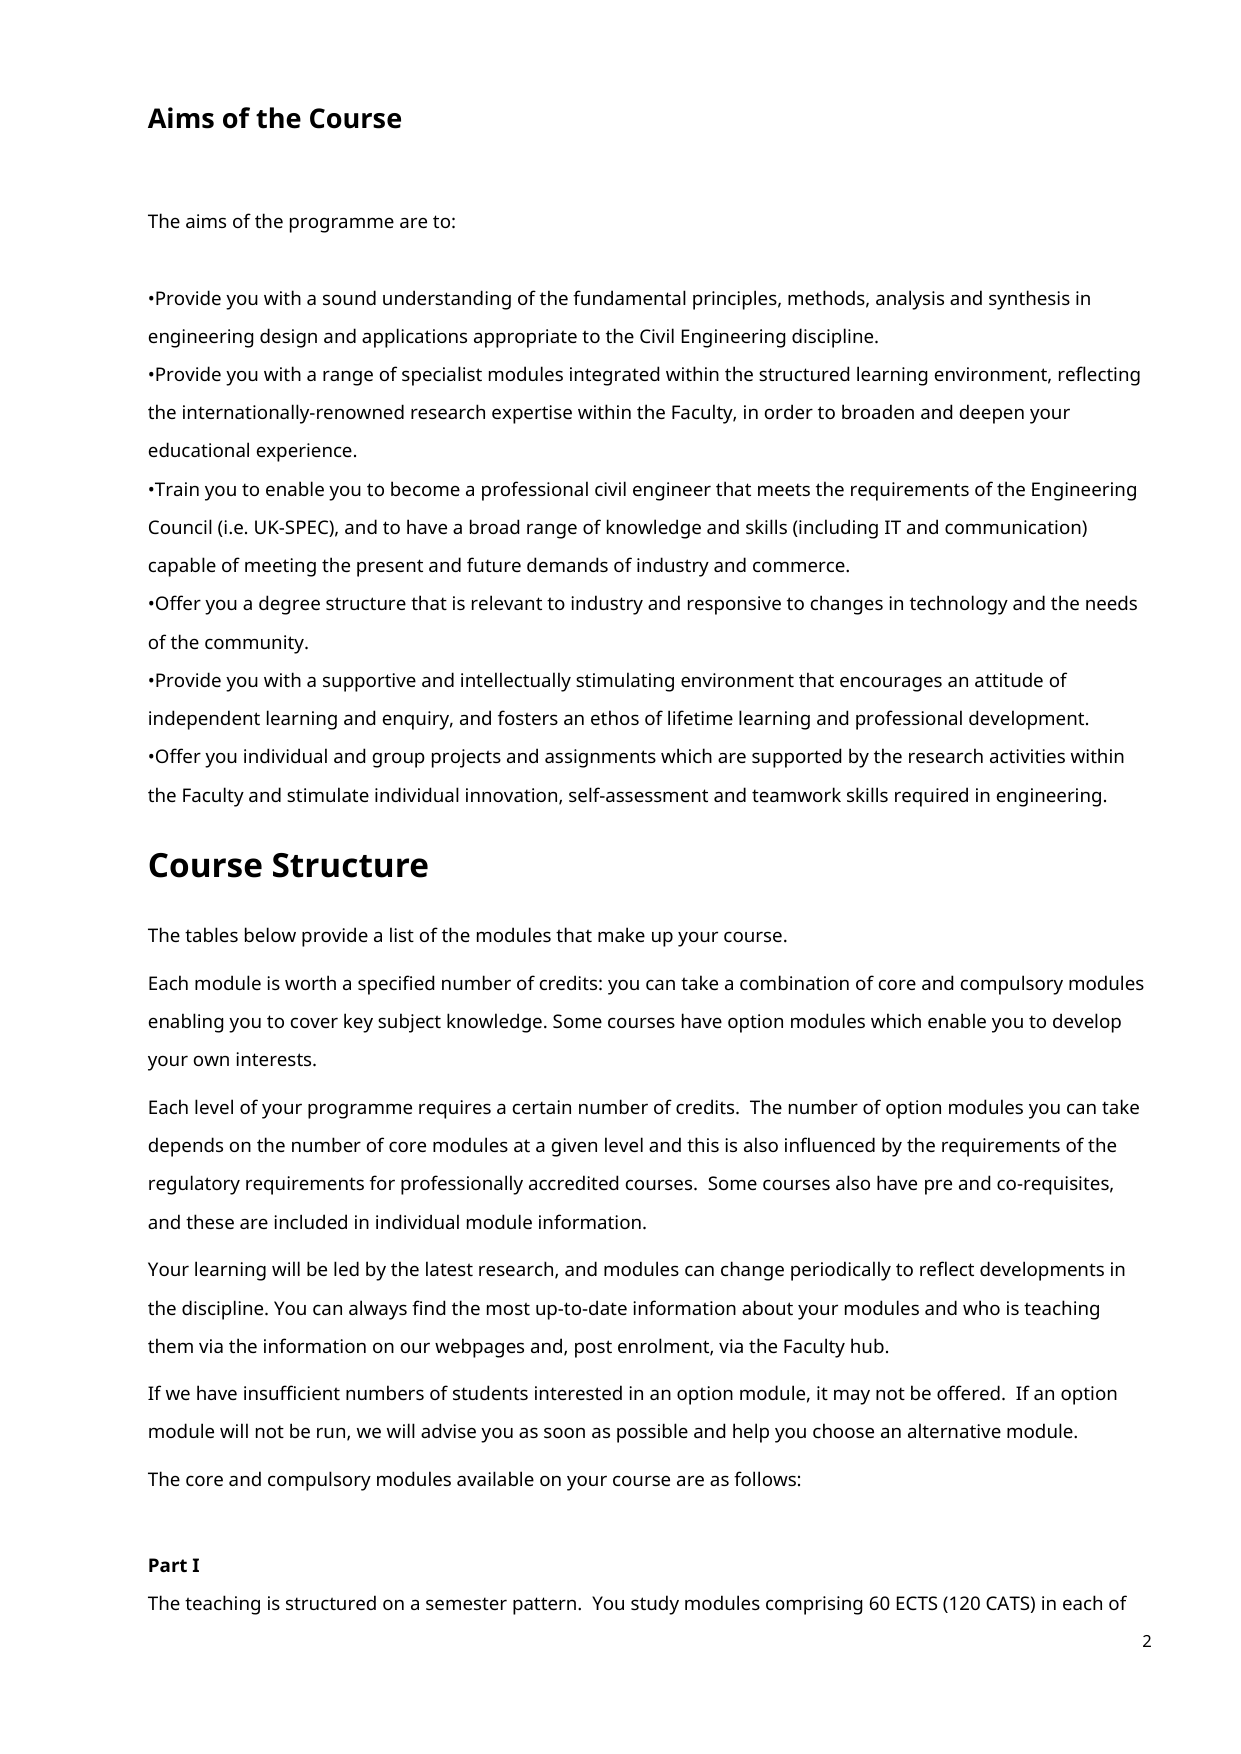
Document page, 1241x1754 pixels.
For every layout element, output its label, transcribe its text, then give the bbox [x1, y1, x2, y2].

table_header Part I The teaching is structured on a semester pattern. You study modules comprising 60 ECTS (120 CATS) in each of [136, 1514, 1152, 1616]
text Each module is worth a specified number of credits: you can take a combination of core and compulsory modules enabling you to cover key subject knowledge. Some courses have option modules which enable you to develop your own interests. [148, 970, 1152, 1072]
text The aims of the programme are to: •Provide you with a sound understanding of the fundamental principles, methods, analysis and synthesis in engineering design and applications appropriate to the Civil Engineering discipline. •Provide you with a range of specialist modules integrated within the structured learning environment, reflecting the internationally-renowned research expertise within the Faculty, in order to broaden and deepen your educational experience. •Train you to enable you to become a professional civil engineer that meets the requirements of the Engineering Council (i.e. UK-SPEC), and to have a broad range of knowledge and skills (including IT and communication) capable of meeting the present and future demands of industry and commerce. •Offer you a degree structure that is relevant to industry and responsive to changes in technology and the needs of the community. •Provide you with a supportive and intellectually stimulating environment that encourages an attitude of independent learning and enquiry, and fosters an ethos of lifetime learning and professional development. •Offer you individual and group projects and assignments which are supported by the research activities within the Faculty and stimulate individual innovation, self-assessment and teamwork skills required in engineering. [148, 208, 1152, 807]
text The tables below provide a list of the modules that make up your course. [148, 923, 1152, 948]
text Each level of your programme requires a certain number of credits. The number of option modules you can take depends on the number of core modules at a given level and this is also influenced by the requirements of the regulatory requirements for professionally accredited courses. Some courses also have pre and co-requisites, and these are included in individual module information. [148, 1094, 1152, 1234]
subtitle Aims of the Course [148, 99, 1152, 136]
text If we have insufficient numbers of students interested in an option module, it may not be offered. If an option module will not be run, we will advise you as soon as possible and help you choose an alternative module. [148, 1381, 1152, 1444]
subtitle Course Structure [148, 842, 1152, 887]
text Your learning will be led by the latest research, and modules can change periodically to reflect developments in the discipline. You can always find the most up-to-date information about your modules and who is teaching them via the information on our webpages and, post enrolment, via the Faculty hub. [148, 1257, 1152, 1358]
text The core and compulsory modules available on your course are as follows: [148, 1466, 1152, 1492]
